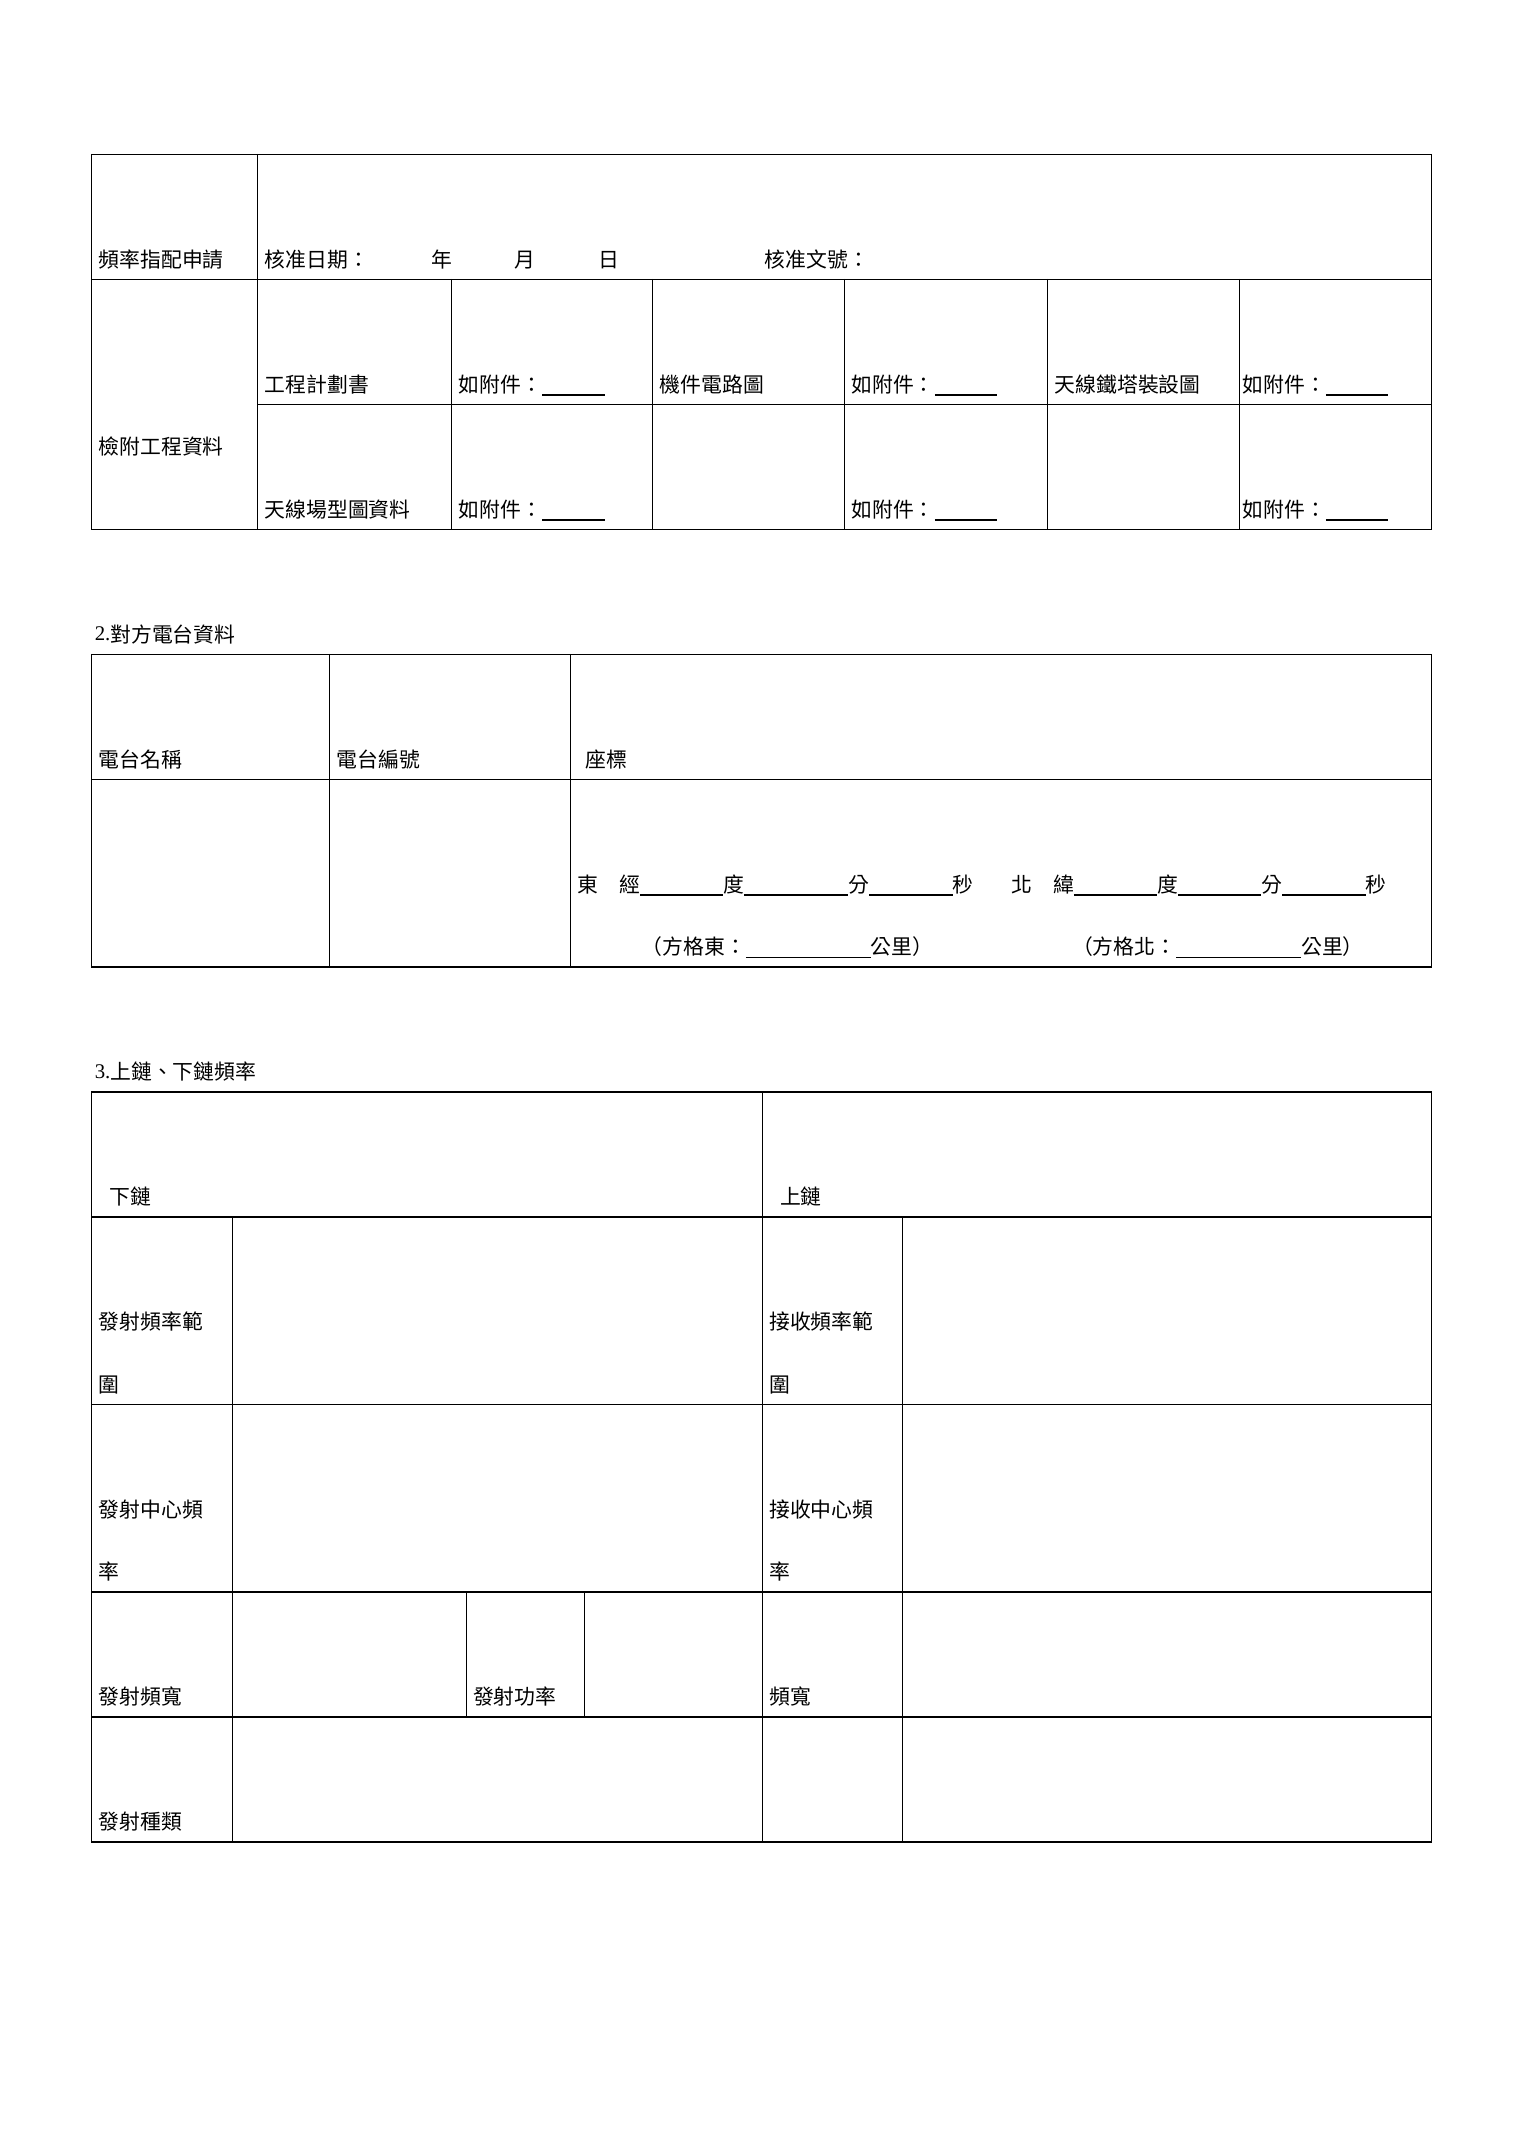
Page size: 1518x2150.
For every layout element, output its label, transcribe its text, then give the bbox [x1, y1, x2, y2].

table_cell [233, 1405, 762, 1591]
table_cell 天線場型圖資料 [258, 405, 451, 529]
table_cell 如附件： [1240, 405, 1431, 529]
table_cell 天線鐵塔裝設圖 [1048, 280, 1239, 404]
table_cell [653, 405, 844, 529]
table_cell 機件電路圖 [653, 280, 844, 404]
table_cell 如附件： [452, 405, 652, 529]
table_cell [903, 1218, 1431, 1404]
table_cell 如附件： [845, 405, 1047, 529]
table_cell 電台編號 [330, 655, 570, 779]
table_cell 發射種類 [92, 1718, 232, 1841]
table_cell [585, 1593, 762, 1716]
table_cell 發射頻寬 [92, 1593, 232, 1716]
table_cell [233, 1593, 466, 1716]
table_cell 上鏈 [763, 1093, 1431, 1216]
table_cell 北 緯 度 分 秒 （方格北： 公里） [1004, 780, 1431, 966]
table_cell 發射中心頻率 [92, 1405, 232, 1591]
table_cell [233, 1218, 762, 1404]
table_cell 頻寬 [763, 1593, 902, 1716]
table_cell [903, 1718, 1431, 1841]
table_cell 發射功率 [467, 1593, 584, 1716]
table_cell [903, 1593, 1431, 1716]
table_cell [233, 1718, 762, 1841]
table_cell 工程計劃書 [258, 280, 451, 404]
table_cell [330, 780, 570, 966]
table_cell 頻率指配申請 [92, 155, 257, 279]
table_cell 3.上鏈、下鏈頻率 [92, 968, 1431, 1091]
table_cell [763, 1718, 902, 1841]
table_cell 座標 [571, 655, 1431, 779]
table_cell 核准日期： 年 月 日 核准文號： [258, 155, 1431, 279]
table_cell [1048, 405, 1239, 529]
table_cell 發射頻率範圍 [92, 1218, 232, 1404]
table_cell 如附件： [452, 280, 652, 404]
table_cell [92, 780, 329, 966]
table_cell 電台名稱 [92, 655, 329, 779]
table_cell 接收頻率範圍 [763, 1218, 902, 1404]
table_cell 下鏈 [92, 1093, 762, 1216]
table_cell 東 經 度 分 秒 （方格東： 公里） [571, 780, 1004, 966]
table_cell 如附件： [1240, 280, 1431, 404]
table_cell 2.對方電台資料 [92, 530, 1431, 654]
table_cell 如附件： [845, 280, 1047, 404]
table_cell 接收中心頻率 [763, 1405, 902, 1591]
table_cell [903, 1405, 1431, 1591]
table_cell 檢附工程資料 [92, 280, 257, 529]
